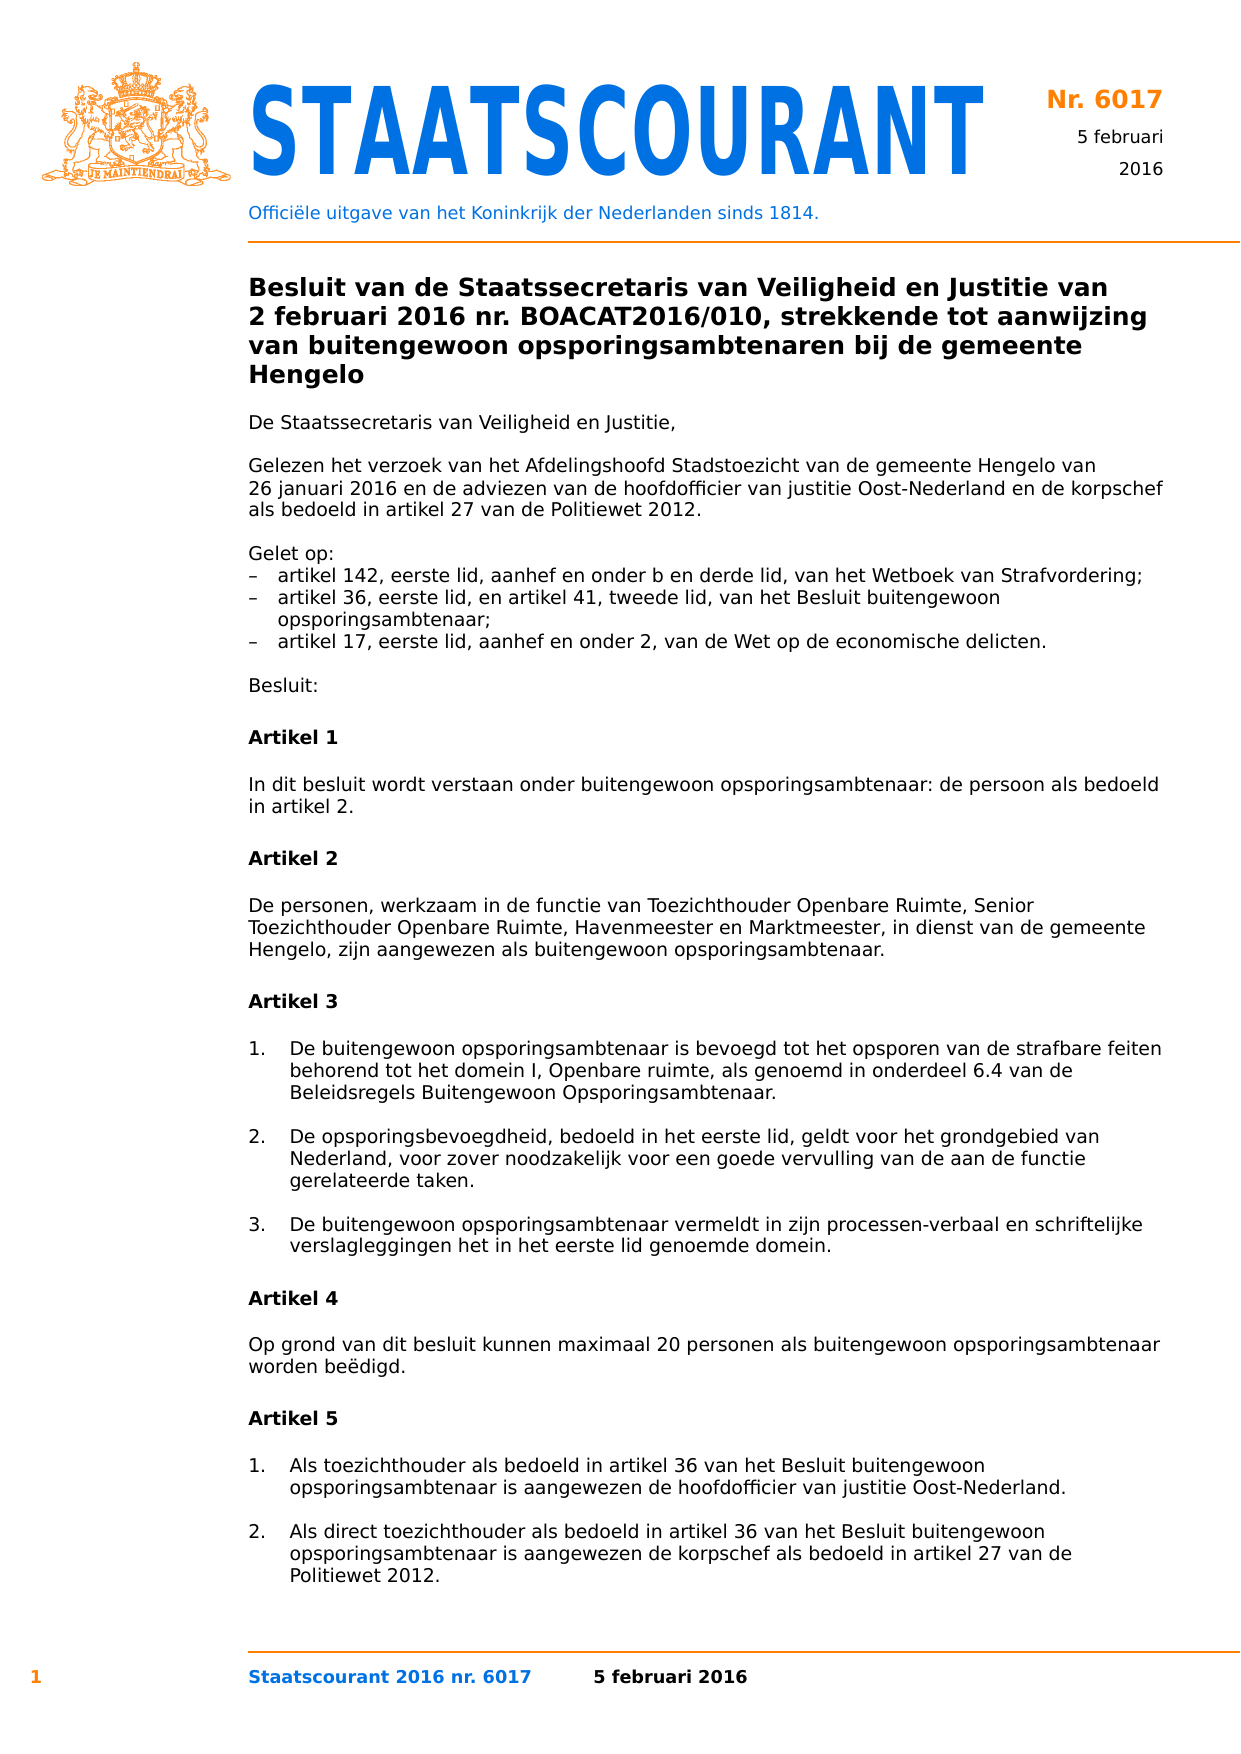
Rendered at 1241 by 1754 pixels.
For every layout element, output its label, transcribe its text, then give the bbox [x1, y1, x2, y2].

text 3. De buitengewoon opsporingsambtenaar vermeldt in zijn processen-verbaal en schriftelijke verslagleggingen het in het eerste lid genoemde domein. [248, 1213, 1163, 1257]
text Besluit: [248, 675, 1163, 697]
subtitle Artikel 2 [248, 848, 1163, 870]
picture [41, 62, 231, 186]
table_header STAATSCOURANT [248, 62, 998, 203]
text 1. De buitengewoon opsporingsambtenaar is bevoegd tot het opsporen van de strafbare feiten behorend tot het domein I, Openbare ruimte, als genoemd in onderdeel 6.4 van de Beleidsregels Buitengewoon Opsporingsambtenaar. [248, 1038, 1163, 1104]
text 2. Als direct toezichthouder als bedoeld in artikel 36 van het Besluit buitengewoon opsporingsambtenaar is aangewezen de korpschef als bedoeld in artikel 27 van de Politiewet 2012. [248, 1521, 1163, 1587]
text – artikel 142, eerste lid, aanhef en onder b en derde lid, van het Wetboek van Strafvordering; [248, 565, 1163, 587]
text De personen, werkzaam in de functie van Toezichthouder Openbare Ruimte, Senior Toezichthouder Openbare Ruimte, Havenmeester en Marktmeester, in dienst van de gemeente Hengelo, zijn aangewezen als buitengewoon opsporingsambtenaar. [248, 895, 1163, 961]
text In dit besluit wordt verstaan onder buitengewoon opsporingsambtenaar: de persoon als bedoeld in artikel 2. [248, 774, 1163, 818]
text – artikel 36, eerste lid, en artikel 41, tweede lid, van het Besluit buitengewoon opsporingsambtenaar; [248, 587, 1163, 631]
subtitle Artikel 3 [248, 991, 1163, 1013]
text 1. Als toezichthouder als bedoeld in artikel 36 van het Besluit buitengewoon opsporingsambtenaar is aangewezen de hoofdofficier van justitie Oost-Nederland. [248, 1455, 1163, 1499]
text – artikel 17, eerste lid, aanhef en onder 2, van de Wet op de economische delicten. [248, 631, 1163, 653]
subtitle Artikel 1 [248, 727, 1163, 749]
table_cell Officiële uitgave van het Koninkrijk der Nederlanden sinds 1814. [248, 203, 1240, 241]
text Gelet op: [248, 543, 1163, 565]
table_cell 5 februari [998, 121, 1240, 153]
text 2. De opsporingsbevoegdheid, bedoeld in het eerste lid, geldt voor het grondgebied van Nederland, voor zover noodzakelijk voor een goede vervulling van de aan de functie gerelateerde taken. [248, 1126, 1163, 1192]
text Op grond van dit besluit kunnen maximaal 20 personen als buitengewoon opsporingsambtenaar worden beëdigd. [248, 1334, 1163, 1378]
table_header [25, 62, 248, 241]
subtitle Artikel 4 [248, 1287, 1163, 1309]
text De Staatssecretaris van Veiligheid en Justitie, [248, 412, 1163, 433]
table_header Nr. 6017 [998, 62, 1240, 121]
subtitle Artikel 5 [248, 1408, 1163, 1430]
text Gelezen het verzoek van het Afdelingshoofd Stadstoezicht van de gemeente Hengelo van 26 januari 2016 en de adviezen van de hoofdofficier van justitie Oost-Nederland en de korpschef als bedoeld in artikel 27 van de Politiewet 2012. [248, 455, 1163, 521]
subtitle Besluit van de Staatssecretaris van Veiligheid en Justitie van 2 februari 2016 nr. BOACAT2016/010, strekkende tot aanwijzing van buitengewoon opsporingsambtenaren bij de gemeente Hengelo [248, 273, 1163, 390]
table_cell 2016 [998, 153, 1240, 203]
